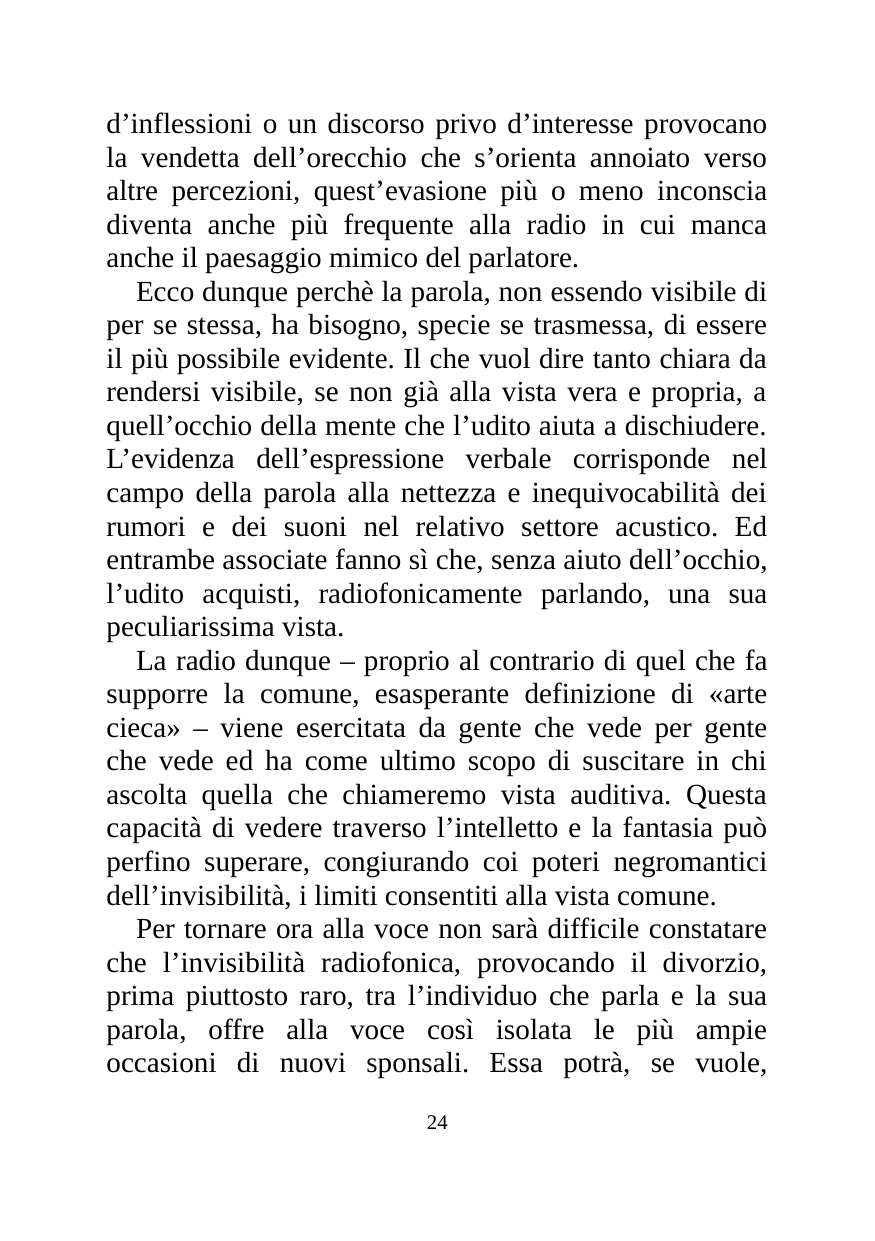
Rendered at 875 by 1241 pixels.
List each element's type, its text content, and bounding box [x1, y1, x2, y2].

text Per tornare ora alla voce non sarà difficile constatare che l’invisibilità radiofonica, provocando il divorzio, prima piuttosto raro, tra l’individuo che parla e la sua parola, offre alla voce così isolata le più ampie occasioni di nuovi sponsali. Essa potrà, se vuole, [106, 911, 768, 1079]
text La radio dunque – proprio al contrario di quel che fa supporre la comune, esasperante definizione di «arte cieca» – viene esercitata da gente che vede per gente che vede ed ha come ultimo scopo di suscitare in chi ascolta quella che chiameremo vista auditiva. Questa capacità di vedere traverso l’intelletto e la fantasia può perfino superare, congiurando coi poteri negromantici dell’invisibilità, i limiti consentiti alla vista comune. [106, 643, 768, 911]
text d’inflessioni o un discorso privo d’interesse provocano la vendetta dell’orecchio che s’orienta annoiato verso altre percezioni, quest’evasione più o meno inconscia diventa anche più frequente alla radio in cui manca anche il paesaggio mimico del parlatore. [106, 106, 768, 274]
text Ecco dunque perchè la parola, non essendo visibile di per se stessa, ha bisogno, specie se trasmessa, di essere il più possibile evidente. Il che vuol dire tanto chiara da rendersi visibile, se non già alla vista vera e propria, a quell’occhio della mente che l’udito aiuta a dischiudere. L’evidenza dell’espressione verbale corrisponde nel campo della parola alla nettezza e inequivocabilità dei rumori e dei suoni nel relativo settore acustico. Ed entrambe associate fanno sì che, senza aiuto dell’occhio, l’udito acquisti, radiofonicamente parlando, una sua peculiarissima vista. [106, 274, 768, 643]
